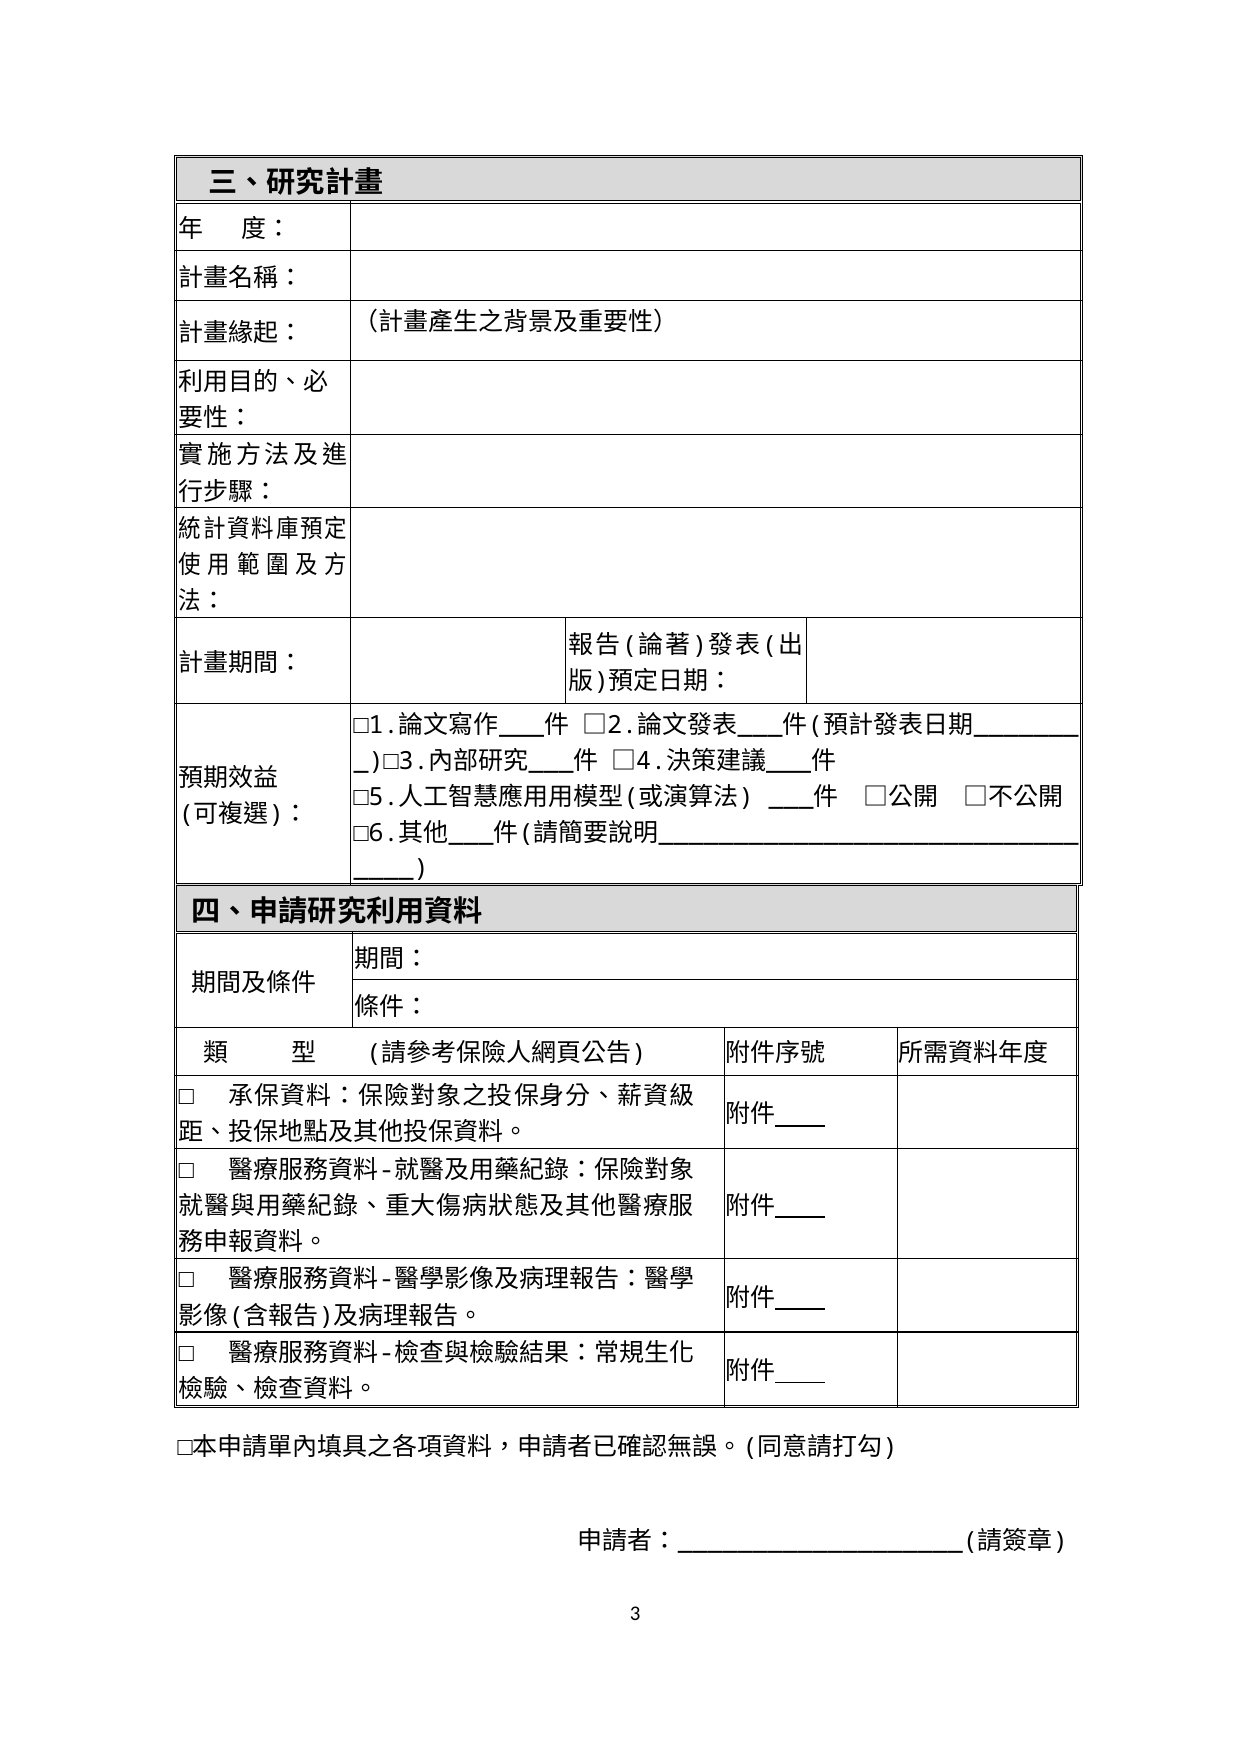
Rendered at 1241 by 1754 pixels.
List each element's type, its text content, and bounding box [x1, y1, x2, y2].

table_cell 計畫緣起： [177, 301, 350, 360]
table_cell 期間及條件 [177, 934, 352, 1027]
table_cell 計畫期間： [177, 618, 350, 703]
table_cell 報告(論著)發表(出版)預定日期： [566, 618, 806, 703]
table_cell [898, 1333, 1076, 1405]
table_cell [351, 435, 1080, 507]
table_cell 計畫名稱： [177, 251, 350, 300]
table_cell [351, 204, 1080, 250]
table_cell 類 型 (請參考保險人網頁公告) [177, 1028, 724, 1074]
table_cell 統計資料庫預定使用範圍及方法： [177, 508, 350, 617]
table_cell [351, 508, 1080, 617]
table_cell 期間： [353, 934, 1076, 979]
table_cell [898, 1076, 1076, 1148]
table_cell [351, 251, 1080, 300]
table_cell 所需資料年度 [898, 1028, 1076, 1074]
table_cell 醫療服務資料-檢查與檢驗結果：常規生化檢驗、檢查資料。 [177, 1333, 724, 1405]
table_cell 附件序號 [725, 1028, 897, 1074]
text □本申請單內填具之各項資料，申請者已確認無誤。(同意請打勾) [177, 1427, 1092, 1463]
table_cell 醫療服務資料-就醫及用藥紀錄：保險對象就醫與用藥紀錄、重大傷病狀態及其他醫療服務申報資料。 [177, 1149, 724, 1258]
table_cell [807, 618, 1080, 703]
table_cell 附件 [725, 1149, 897, 1258]
table_cell 實施方法及進行步驟： [177, 435, 350, 507]
table_header 三、研究計畫 [177, 158, 1080, 200]
table_cell [351, 361, 1080, 434]
table_cell 條件： [353, 980, 1076, 1027]
table_cell 承保資料：保險對象之投保身分、薪資級距、投保地點及其他投保資料。 [177, 1076, 724, 1148]
table_cell 醫療服務資料-醫學影像及病理報告：醫學影像(含報告)及病理報告。 [177, 1259, 724, 1331]
table_cell [898, 1259, 1076, 1331]
table_cell （計畫產生之背景及重要性） [351, 301, 1080, 360]
table_cell 利用目的、必要性： [177, 361, 350, 434]
table_cell 附件 [725, 1076, 897, 1148]
table_cell 四、申請研究利用資料 [177, 886, 1076, 931]
table_cell [898, 1149, 1076, 1258]
text 申請者：___________________(請簽章) [177, 1497, 1067, 1559]
table_cell 年 度： [177, 204, 350, 250]
table_cell □1.論文寫作___件 □2.論文發表___件(預計發表日期________)□3.內部研究___件 □4.決策建議___件 □5.人工智慧應用用模型(或演算法) ___件 □公開 □不公開 □6.其他___件(請簡要說明________________________________) [351, 704, 1080, 883]
table_cell 附件 [725, 1333, 897, 1405]
table_cell 附件 [725, 1259, 897, 1331]
table_cell 預期效益 (可複選)： [177, 704, 350, 883]
table_cell [351, 618, 565, 703]
